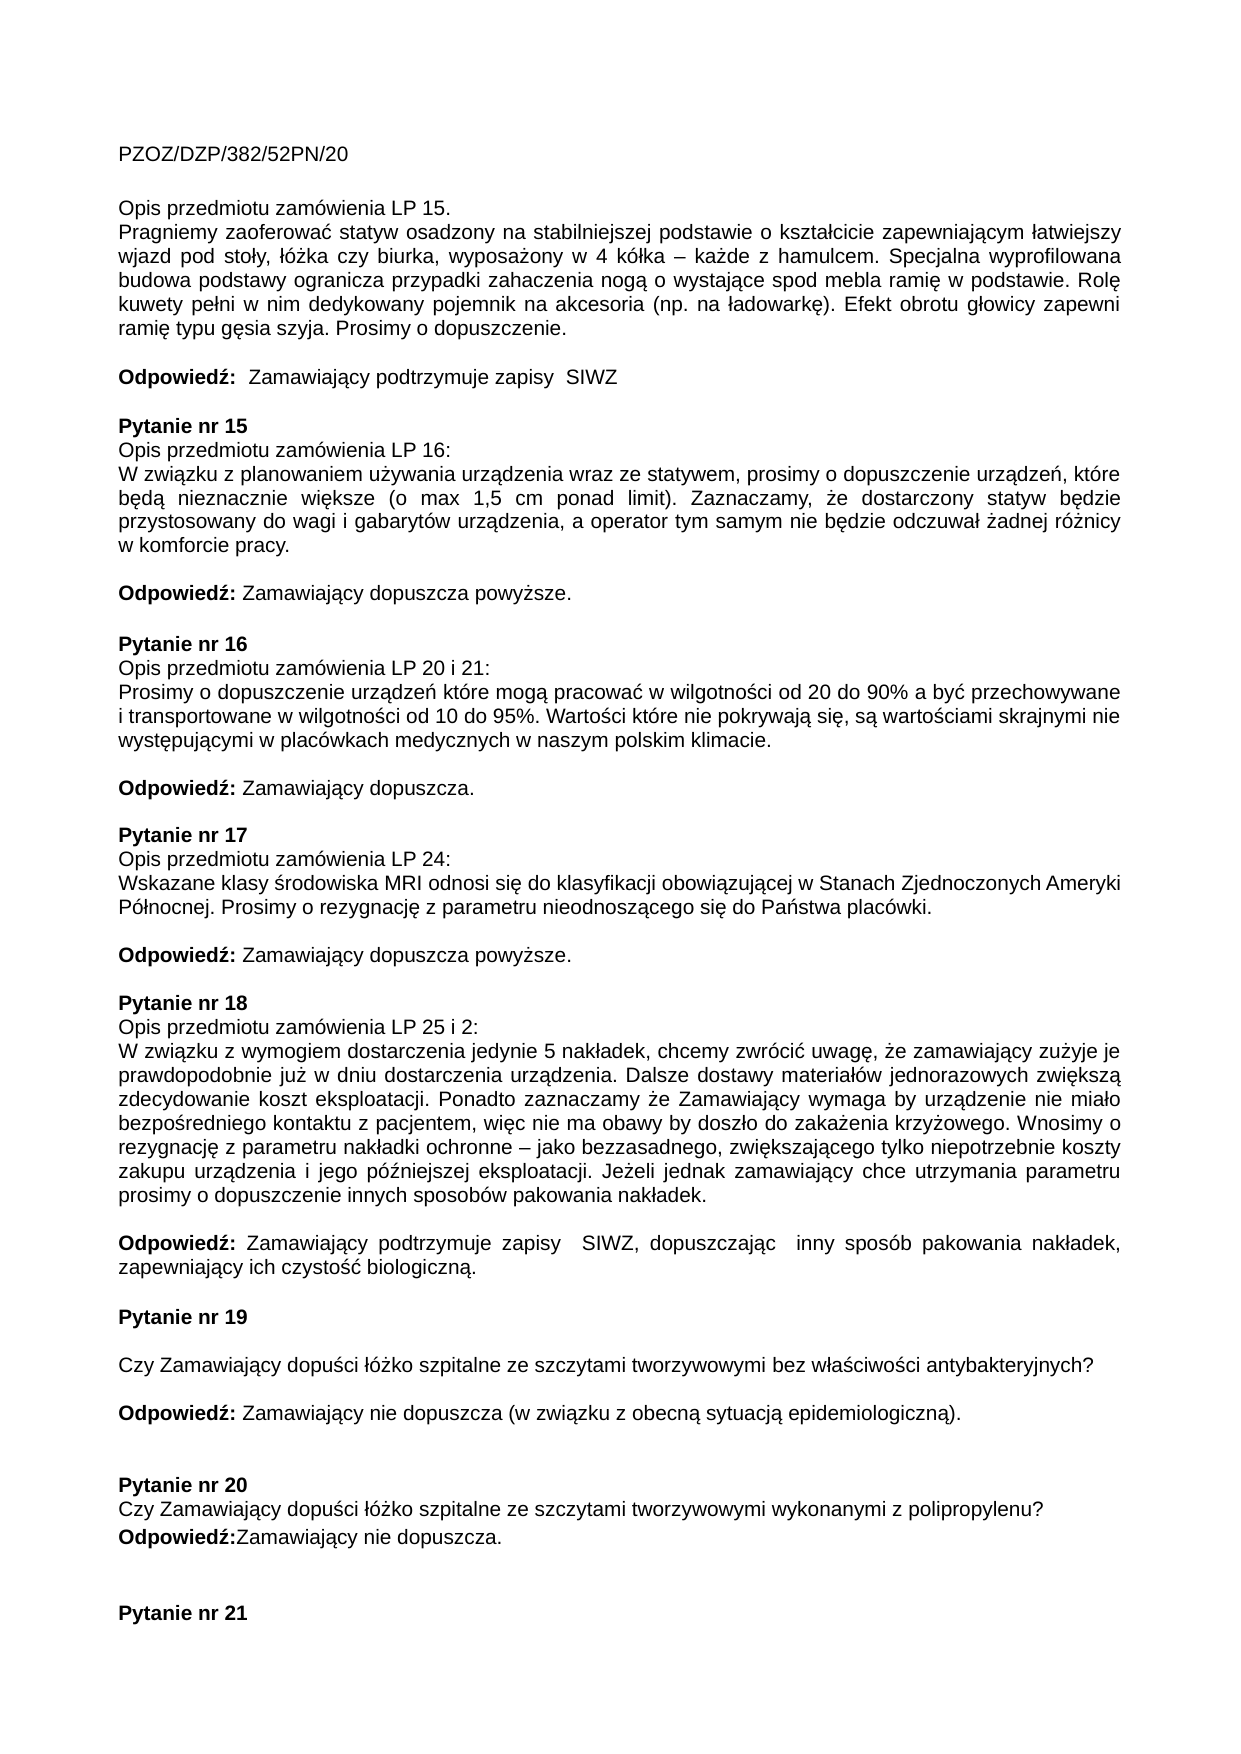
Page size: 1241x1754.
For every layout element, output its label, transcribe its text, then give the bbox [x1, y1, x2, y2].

text Pytanie nr 19 [118, 1305, 1122, 1329]
text Pytanie nr 16 [118, 632, 1122, 656]
text Odpowiedź: Zamawiający dopuszcza powyższe. [118, 943, 1122, 967]
text Opis przedmiotu zamówienia LP 20 i 21: [118, 656, 1122, 679]
text Odpowiedź: Zamawiający podtrzymuje zapisy SIWZ, dopuszczając inny sposób pakowania nakładek, zapewniający ich czystość biologiczną. [118, 1231, 1122, 1278]
text W związku z wymogiem dostarczenia jedynie 5 nakładek, chcemy zwrócić uwagę, że zamawiający zużyje je prawdopodobnie już w dniu dostarczenia urządzenia. Dalsze dostawy materiałów jednorazowych zwiększą zdecydowanie koszt eksploatacji. Ponadto zaznaczamy że Zamawiający wymaga by urządzenie nie miało bezpośredniego kontaktu z pacjentem, więc nie ma obawy by doszło do zakażenia krzyżowego. Wnosimy o rezygnację z parametru nakładki ochronne – jako bezzasadnego, zwiększającego tylko niepotrzebnie koszty zakupu urządzenia i jego późniejszej eksploatacji. Jeżeli jednak zamawiający chce utrzymania parametru prosimy o dopuszczenie innych sposobów pakowania nakładek. [118, 1039, 1122, 1207]
text Odpowiedź: Zamawiający podtrzymuje zapisy SIWZ [118, 363, 1122, 389]
text Pytanie nr 18 [118, 991, 1122, 1015]
text Odpowiedź: Zamawiający dopuszcza powyższe. [118, 581, 1122, 605]
text Pytanie nr 15 [118, 413, 1122, 437]
text Prosimy o dopuszczenie urządzeń które mogą pracować w wilgotności od 20 do 90% a być przechowywane i transportowane w wilgotności od 10 do 95%. Wartości które nie pokrywają się, są wartościami skrajnymi nie występującymi w placówkach medycznych w naszym polskim klimacie. [118, 679, 1122, 751]
text Opis przedmiotu zamówienia LP 15. [118, 196, 1122, 219]
list Pytanie nr 20 [118, 1473, 1122, 1497]
text Opis przedmiotu zamówienia LP 25 i 2: [118, 1015, 1122, 1039]
text W związku z planowaniem używania urządzenia wraz ze statywem, prosimy o dopuszczenie urządzeń, które będą nieznacznie większe (o max 1,5 cm ponad limit). Zaznaczamy, że dostarczony statyw będzie przystosowany do wagi i gabarytów urządzenia, a operator tym samym nie będzie odczuwał żadnej różnicy w komforcie pracy. [118, 461, 1122, 557]
list Pytanie nr 21 [118, 1601, 1122, 1624]
list Czy Zamawiający dopuści łóżko szpitalne ze szczytami tworzywowymi wykonanymi z polipropylenu?Odpowiedź:Zamawiający nie dopuszcza. [118, 1497, 1122, 1549]
text Opis przedmiotu zamówienia LP 24: [118, 847, 1122, 871]
text Wskazane klasy środowiska MRI odnosi się do klasyfikacji obowiązującej w Stanach Zjednoczonych Ameryki Północnej. Prosimy o rezygnację z parametru nieodnoszącego się do Państwa placówki. [118, 871, 1122, 919]
list Czy Zamawiający dopuści łóżko szpitalne ze szczytami tworzywowymi bez właściwości antybakteryjnych? [118, 1353, 1122, 1377]
text Pragniemy zaoferować statyw osadzony na stabilniejszej podstawie o kształcicie zapewniającym łatwiejszy wjazd pod stoły, łóżka czy biurka, wyposażony w 4 kółka – każde z hamulcem. Specjalna wyprofilowana budowa podstawy ogranicza przypadki zahaczenia nogą o wystające spod mebla ramię w podstawie. Rolę kuwety pełni w nim dedykowany pojemnik na akcesoria (np. na ładowarkę). Efekt obrotu głowicy zapewni ramię typu gęsia szyja. Prosimy o dopuszczenie. [118, 219, 1122, 339]
text Opis przedmiotu zamówienia LP 16: [118, 437, 1122, 461]
text Odpowiedź: Zamawiający dopuszcza. [118, 775, 1122, 799]
text Odpowiedź: Zamawiający nie dopuszcza (w związku z obecną sytuacją epidemiologiczną). [118, 1401, 1122, 1425]
text Pytanie nr 17 [118, 823, 1122, 847]
